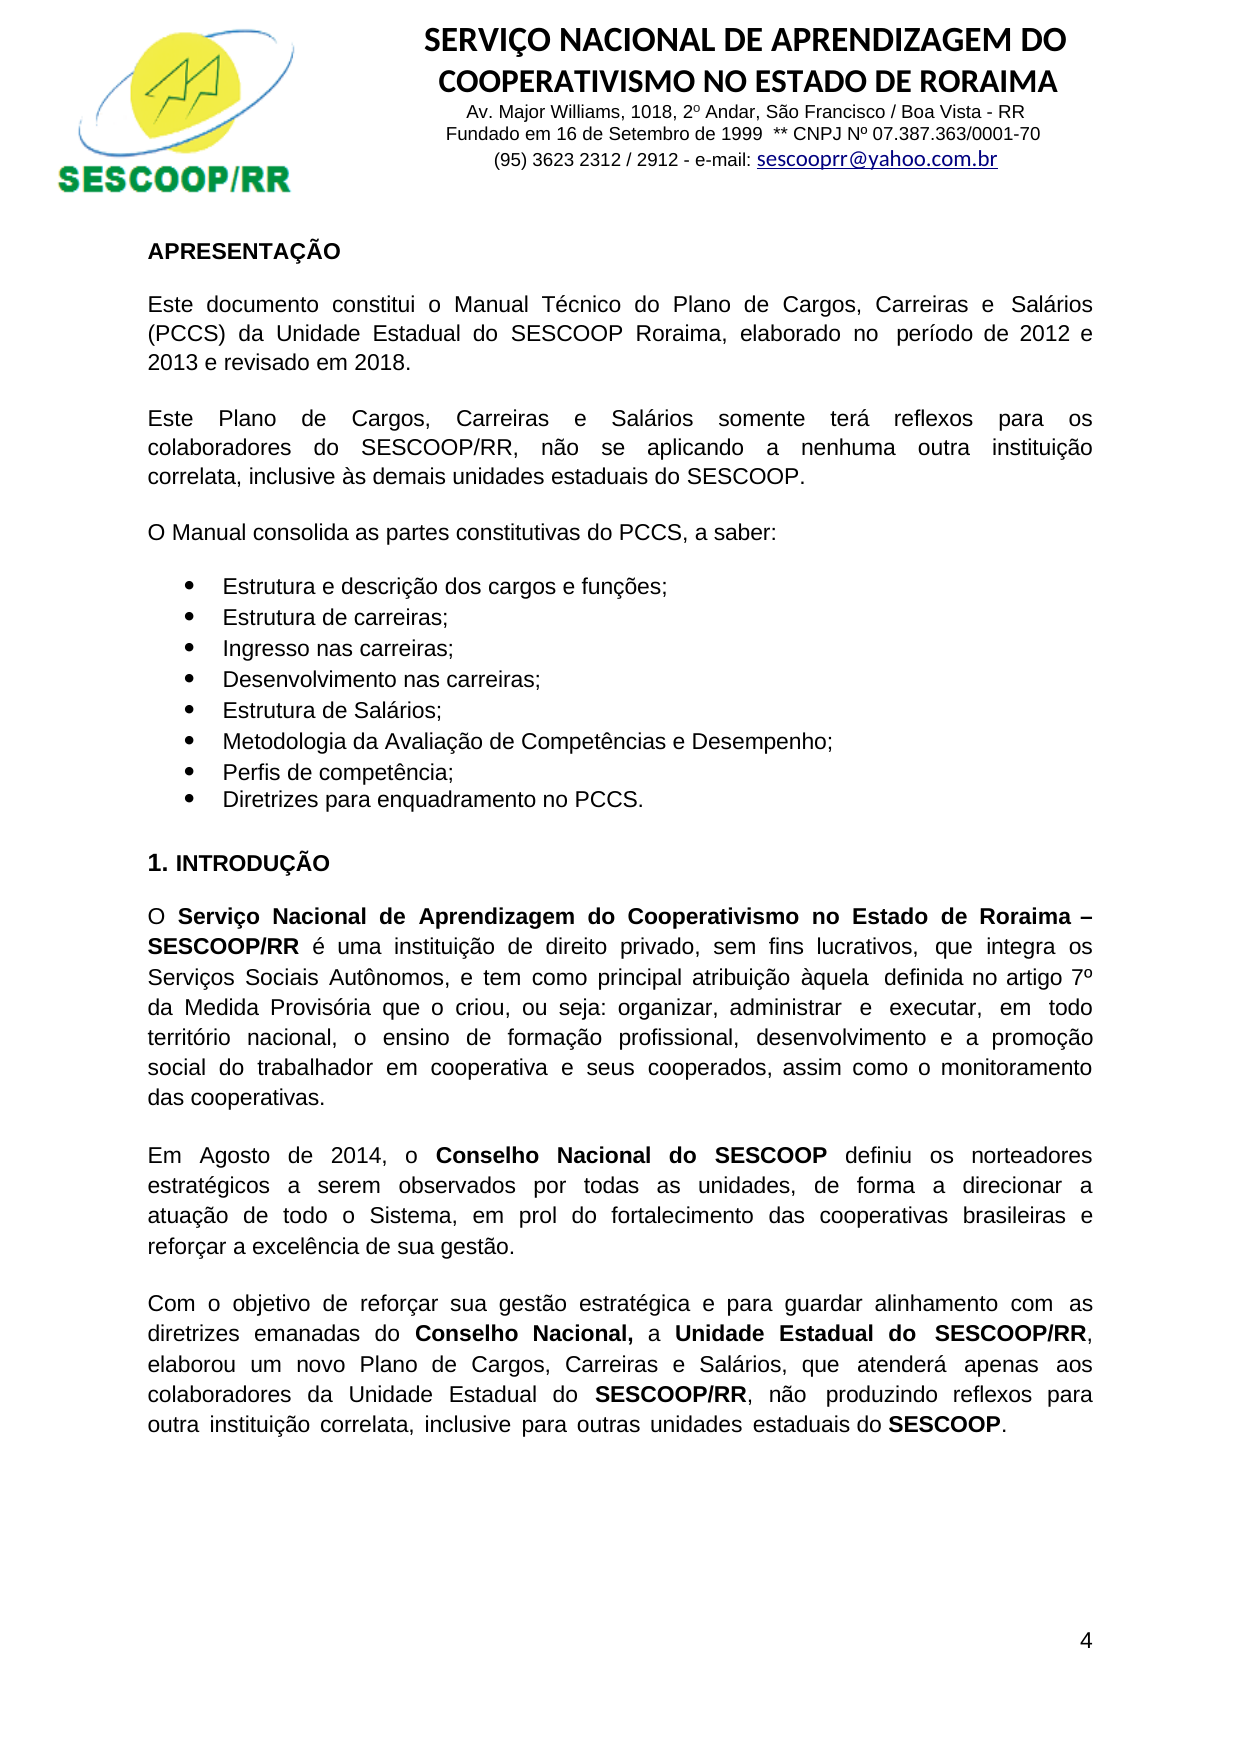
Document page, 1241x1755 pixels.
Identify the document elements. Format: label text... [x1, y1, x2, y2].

text Este Plano de Cargos, Carreiras e Salários somente terá reflexos para os colaboradores do SESCOOP/RR, não se aplicando a nenhuma outra instituição correlata, inclusive às demais unidades estaduais do SESCOOP. [147, 405, 1093, 489]
list Desenvolvimento nas carreiras; [185, 666, 1105, 693]
list INTRODUÇÃO [147, 848, 1105, 877]
list Diretrizes para enquadramento no PCCS. [185, 786, 1105, 813]
list Metodologia da Avaliação de Competências e Desempenho; [185, 728, 1105, 754]
list Ingresso nas carreiras; [185, 635, 1105, 662]
list Estrutura de carreiras; [185, 604, 1105, 631]
text Em Agosto de 2014, o Conselho Nacional do SESCOOP definiu os norteadores estratégicos a serem observados por todas as unidades, de forma a direcionar a atuação de todo o Sistema, em prol do fortalecimento das cooperativas brasileiras e reforçar a excelência de sua gestão. [147, 1142, 1093, 1259]
list Perfis de competência; [185, 759, 1105, 786]
list Estrutura e descrição dos cargos e funções; [185, 573, 1105, 600]
text Com o objetivo de reforçar sua gestão estratégica e para guardar alinhamento com as diretrizes emanadas do Conselho Nacional, a Unidade Estadual do SESCOOP/RR, elaborou um novo Plano de Cargos, Carreiras e Salários, que atenderá apenas aos colaboradores da Unidade Estadual do SESCOOP/RR, não produzindo reflexos para outra instituição correlata, inclusive para outras unidades estaduais do SESCOOP. [147, 1290, 1093, 1437]
text O Serviço Nacional de Aprendizagem do Cooperativismo no Estado de Roraima – SESCOOP/RR é uma instituição de direito privado, sem fins lucrativos, que integra os Serviços Sociais Autônomos, e tem como principal atribuição àquela definida no artigo 7º da Medida Provisória que o criou, ou seja: organizar, administrar e executar, em todo território nacional, o ensino de formação profissional, desenvolvimento e a promoção social do trabalhador em cooperativa e seus cooperados, assim como o monitoramento das cooperativas. [147, 903, 1093, 1111]
list Estrutura de Salários; [185, 697, 1105, 724]
text O Manual consolida as partes constitutivas do PCCS, a saber: [147, 519, 1105, 546]
text Este documento constitui o Manual Técnico do Plano de Cargos, Carreiras e Salários (PCCS) da Unidade Estadual do SESCOOP Roraima, elaborado no período de 2012 e 2013 e revisado em 2018. [147, 291, 1093, 375]
text APRESENTAÇÃO [147, 238, 1105, 264]
